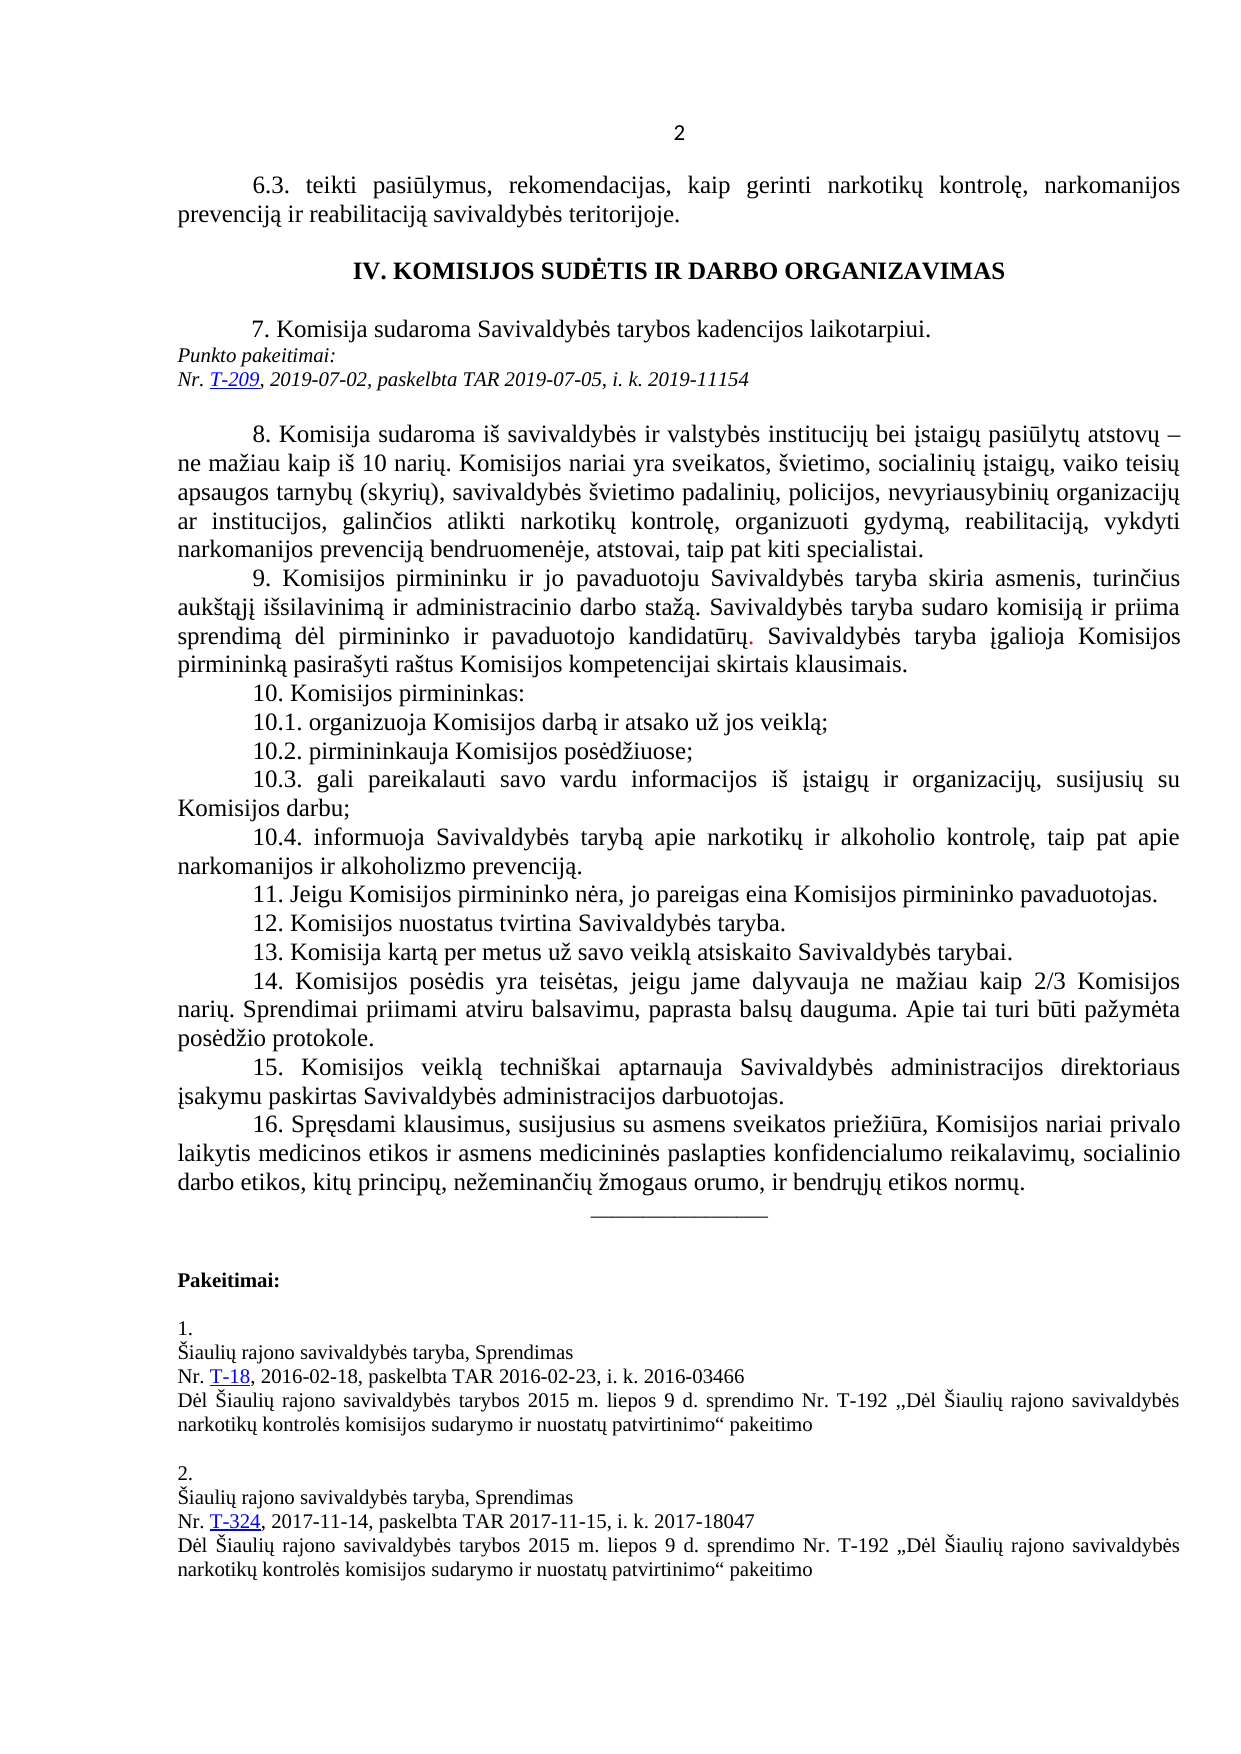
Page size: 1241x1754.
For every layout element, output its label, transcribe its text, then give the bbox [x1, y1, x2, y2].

text 10.4. informuoja Savivaldybės tarybą apie narkotikų ir alkoholio kontrolę, taip pat apie narkomanijos ir alkoholizmo prevenciją. [177, 822, 1181, 879]
text 12. Komisijos nuostatus tvirtina Savivaldybės taryba. [177, 908, 1181, 937]
text 10.1. organizuoja Komisijos darbą ir atsako už jos veiklą; [177, 707, 1181, 736]
text 8. Komisija sudaroma iš savivaldybės ir valstybės institucijų bei įstaigų pasiūlytų atstovų – ne mažiau kaip iš 10 narių. Komisijos nariai yra sveikatos, švietimo, socialinių įstaigų, vaiko teisių apsaugos tarnybų (skyrių), savivaldybės švietimo padalinių, policijos, nevyriausybinių organizacijų ar institucijos, galinčios atlikti narkotikų kontrolę, organizuoti gydymą, reabilitaciją, vykdyti narkomanijos prevenciją bendruomenėje, atstovai, taip pat kiti specialistai. [177, 419, 1181, 563]
text IV. KOMISIJOS SUDĖTIS IR DARBO ORGANIZAVIMAS [177, 256, 1181, 285]
text 9. Komisijos pirmininku ir jo pavaduotoju Savivaldybės taryba skiria asmenis, turinčius aukštąjį išsilavinimą ir administracinio darbo stažą. Savivaldybės taryba sudaro komisiją ir priima sprendimą dėl pirmininko ir pavaduotojo kandidatūrų. Savivaldybės taryba įgalioja Komisijos pirmininką pasirašyti raštus Komisijos kompetencijai skirtais klausimais. [177, 563, 1181, 678]
text 2. [177, 1461, 1181, 1484]
text Nr. T-209, 2019-07-02, paskelbta TAR 2019-07-05, i. k. 2019-11154 [177, 367, 1181, 391]
text 10. Komisijos pirmininkas: [177, 678, 1181, 707]
text 15. Komisijos veiklą techniškai aptarnauja Savivaldybės administracijos direktoriaus įsakymu paskirtas Savivaldybės administracijos darbuotojas. [177, 1052, 1181, 1109]
text Nr. T-324, 2017-11-14, paskelbta TAR 2017-11-15, i. k. 2017-18047 [177, 1509, 1181, 1533]
text 11. Jeigu Komisijos pirmininko nėra, jo pareigas eina Komisijos pirmininko pavaduotojas. [177, 879, 1181, 908]
text 1. [177, 1316, 1181, 1340]
text 16. Spręsdami klausimus, susijusius su asmens sveikatos priežiūra, Komisijos nariai privalo laikytis medicinos etikos ir asmens medicininės paslapties konfidencialumo reikalavimų, socialinio darbo etikos, kitų principų, nežeminančių žmogaus orumo, ir bendrųjų etikos normų. [177, 1109, 1181, 1196]
text 14. Komisijos posėdis yra teisėtas, jeigu jame dalyvauja ne mažiau kaip 2/3 Komisijos narių. Sprendimai priimami atviru balsavimu, paprasta balsų dauguma. Apie tai turi būti pažymėta posėdžio protokole. [177, 966, 1181, 1052]
text Dėl Šiaulių rajono savivaldybės tarybos 2015 m. liepos 9 d. sprendimo Nr. T-192 „Dėl Šiaulių rajono savivaldybės narkotikų kontrolės komisijos sudarymo ir nuostatų patvirtinimo“ pakeitimo [177, 1533, 1181, 1581]
text Šiaulių rajono savivaldybės taryba, Sprendimas [177, 1340, 1181, 1364]
text 10.2. pirmininkauja Komisijos posėdžiuose; [177, 736, 1181, 764]
text Nr. T-18, 2016-02-18, paskelbta TAR 2016-02-23, i. k. 2016-03466 [177, 1364, 1181, 1388]
text Šiaulių rajono savivaldybės taryba, Sprendimas [177, 1484, 1181, 1509]
text 10.3. gali pareikalauti savo vardu informacijos iš įstaigų ir organizacijų, susijusių su Komisijos darbu; [177, 764, 1181, 822]
text Dėl Šiaulių rajono savivaldybės tarybos 2015 m. liepos 9 d. sprendimo Nr. T-192 ,,Dėl Šiaulių rajono savivaldybės narkotikų kontrolės komisijos sudarymo ir nuostatų patvirtinimo“ pakeitimo [177, 1388, 1181, 1436]
text 6.3. teikti pasiūlymus, rekomendacijas, kaip gerinti narkotikų kontrolę, narkomanijos prevenciją ir reabilitaciją savivaldybės teritorijoje. [177, 170, 1181, 228]
text Pakeitimai: [177, 1268, 1181, 1292]
text 7. Komisija sudaroma Savivaldybės tarybos kadencijos laikotarpiui. [177, 314, 1181, 343]
text _________________ [177, 1196, 1181, 1220]
text 13. Komisija kartą per metus už savo veiklą atsiskaito Savivaldybės tarybai. [177, 937, 1181, 966]
text Punkto pakeitimai: [177, 343, 1181, 367]
